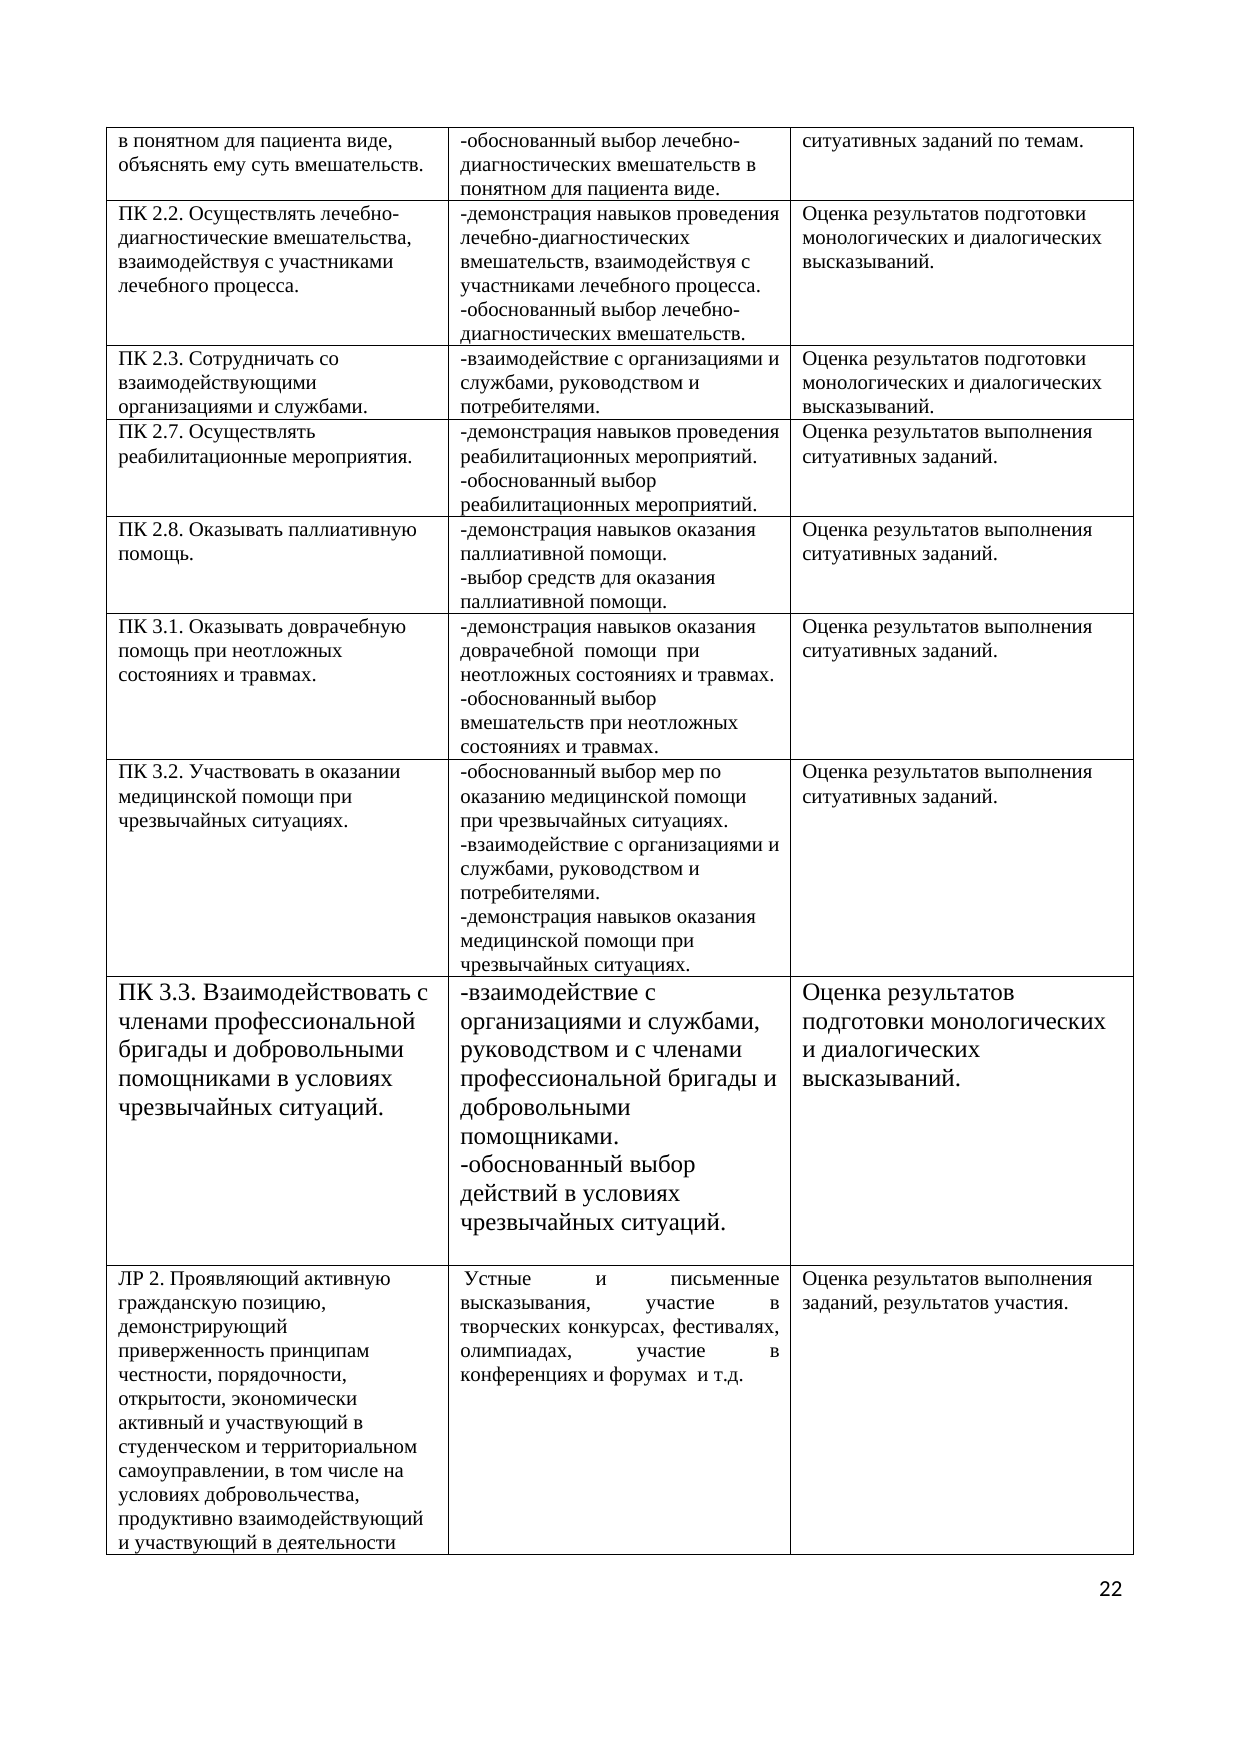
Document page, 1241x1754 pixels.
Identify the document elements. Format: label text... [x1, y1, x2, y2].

table_cell ПК 2.3. Сотрудничать со взаимодействующими организациями и службами. [107, 346, 448, 418]
table_cell Оценка результатов выполнения ситуативных заданий. [791, 517, 1133, 613]
table_cell ПК 3.1. Оказывать доврачебную помощь при неотложных состояниях и травмах. [107, 614, 448, 758]
table_cell Устные и письменные высказывания, участие в творческих конкурсах, фестивалях, олимпиадах, участие в конференциях и форумах и т.д. [449, 1266, 790, 1554]
table_cell Оценка результатов подготовки монологических и диалогических высказываний. [791, 346, 1133, 418]
table_cell Оценка результатов выполнения заданий, результатов участия. [791, 1266, 1133, 1554]
table_cell ПК 2.8. Оказывать паллиативную помощь. [107, 517, 448, 613]
table_cell в понятном для пациента виде, объяснять ему суть вмешательств. [107, 128, 448, 200]
table_cell Оценка результатов выполнения ситуативных заданий. [791, 420, 1133, 516]
table_cell -взаимодействие с организациями и службами, руководством и с членами профессиональной бригады и добровольными помощниками. -обоснованный выбор действий в условиях чрезвычайных ситуаций. [449, 977, 790, 1264]
table_cell -демонстрация навыков оказания паллиативной помощи. -выбор средств для оказания паллиативной помощи. [449, 517, 790, 613]
table_cell ситуативных заданий по темам. [791, 128, 1133, 200]
table_cell ЛР 2. Проявляющий активную гражданскую позицию, демонстрирующий приверженность принципам честности, порядочности, открытости, экономически активный и участвующий в студенческом и территориальном самоуправлении, в том числе на условиях добровольчества, продуктивно взаимодействующий и участвующий в деятельности [107, 1266, 448, 1554]
table_cell -демонстрация навыков проведения лечебно-диагностических вмешательств, взаимодействуя с участниками лечебного процесса. -обоснованный выбор лечебно-диагностических вмешательств. [449, 201, 790, 345]
table_cell ПК 3.2. Участвовать в оказании медицинской помощи при чрезвычайных ситуациях. [107, 760, 448, 976]
table_cell Оценка результатов подготовки монологических и диалогических высказываний. [791, 977, 1133, 1264]
table_cell Оценка результатов выполнения ситуативных заданий. [791, 614, 1133, 758]
table_cell ПК 2.7. Осуществлять реабилитационные мероприятия. [107, 420, 448, 516]
table_cell -демонстрация навыков оказания доврачебной помощи при неотложных состояниях и травмах. -обоснованный выбор вмешательств при неотложных состояниях и травмах. [449, 614, 790, 758]
table_cell Оценка результатов выполнения ситуативных заданий. [791, 760, 1133, 976]
table_cell -взаимодействие с организациями и службами, руководством и потребителями. [449, 346, 790, 418]
table_cell ПК 3.3. Взаимодействовать с членами профессиональной бригады и добровольными помощниками в условиях чрезвычайных ситуаций. [107, 977, 448, 1264]
table_cell -обоснованный выбор лечебно-диагностических вмешательств в понятном для пациента виде. [449, 128, 790, 200]
table_cell ПК 2.2. Осуществлять лечебно-диагностические вмешательства, взаимодействуя с участниками лечебного процесса. [107, 201, 448, 345]
table_cell Оценка результатов подготовки монологических и диалогических высказываний. [791, 201, 1133, 345]
table_cell -обоснованный выбор мер по оказанию медицинской помощи при чрезвычайных ситуациях. -взаимодействие с организациями и службами, руководством и потребителями. -демонстрация навыков оказания медицинской помощи при чрезвычайных ситуациях. [449, 760, 790, 976]
table_cell -демонстрация навыков проведения реабилитационных мероприятий. -обоснованный выбор реабилитационных мероприятий. [449, 420, 790, 516]
